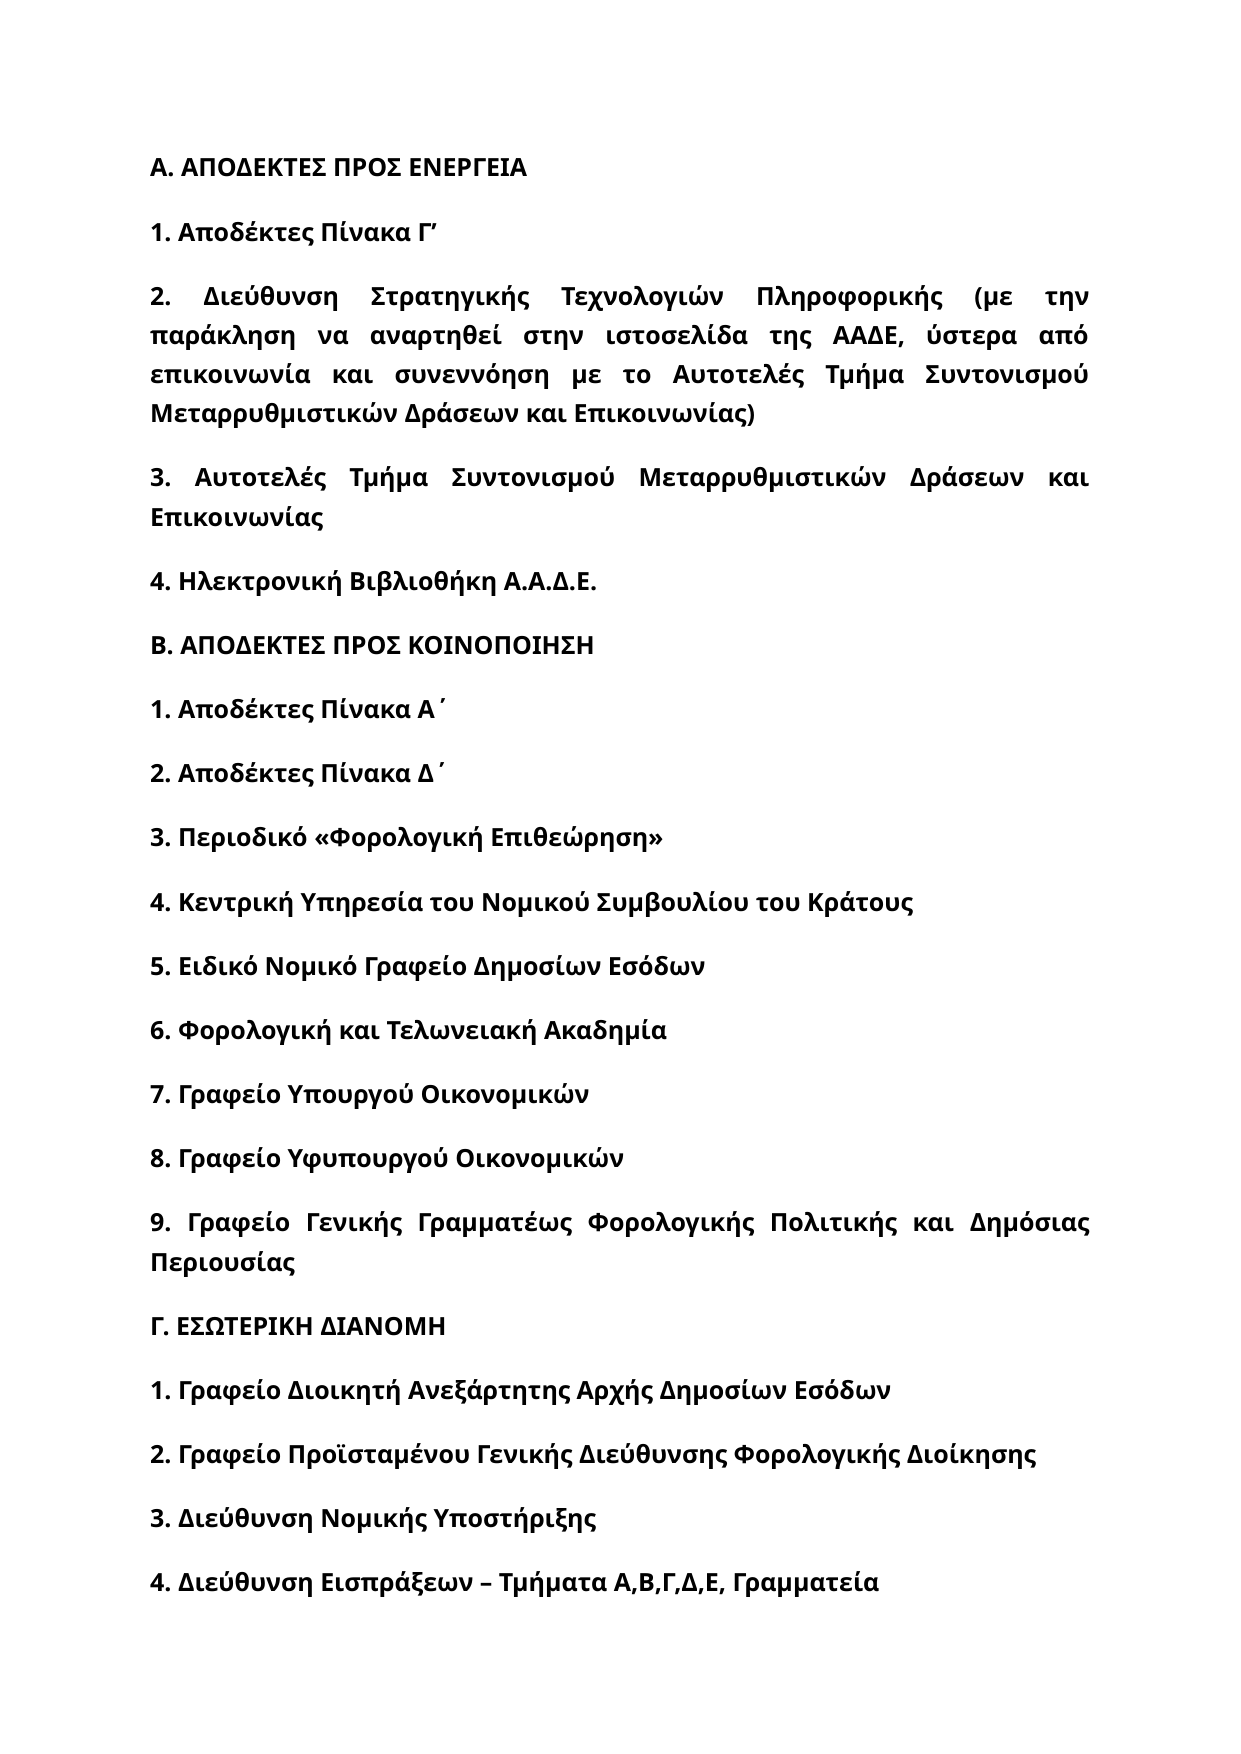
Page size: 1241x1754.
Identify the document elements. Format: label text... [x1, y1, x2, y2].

text 2. Γραφείο Προϊσταμένου Γενικής Διεύθυνσης Φορολογικής Διοίκησης [150, 1437, 1090, 1471]
text 6. Φορολογική και Τελωνειακή Ακαδημία [150, 1012, 1090, 1047]
text Β. ΑΠΟΔΕΚΤΕΣ ΠΡΟΣ ΚΟΙΝΟΠΟΙΗΣΗ [150, 627, 1090, 662]
text 8. Γραφείο Υφυπουργού Οικονομικών [150, 1141, 1090, 1175]
text 2. Διεύθυνση Στρατηγικής Τεχνολογιών Πληροφορικής (με την παράκληση να αναρτηθεί στην ιστοσελίδα της ΑΑΔΕ, ύστερα από επικοινωνία και συνεννόηση με το Αυτοτελές Τμήμα Συντονισμού Μεταρρυθμιστικών Δράσεων και Επικοινωνίας) [150, 278, 1090, 430]
text 3. Αυτοτελές Τμήμα Συντονισμού Μεταρρυθμιστικών Δράσεων και Επικοινωνίας [150, 460, 1090, 533]
text 3. Περιοδικό «Φορολογική Επιθεώρηση» [150, 820, 1090, 854]
text 4. Διεύθυνση Εισπράξεων – Τμήματα Α,Β,Γ,Δ,Ε, Γραμματεία [150, 1565, 1090, 1599]
text 2. Αποδέκτες Πίνακα Δ΄ [150, 756, 1090, 790]
text 3. Διεύθυνση Νομικής Υποστήριξης [150, 1501, 1090, 1535]
text 1. Αποδέκτες Πίνακα Α΄ [150, 692, 1090, 726]
text 1. Αποδέκτες Πίνακα Γ’ [150, 214, 1090, 248]
text 9. Γραφείο Γενικής Γραμματέως Φορολογικής Πολιτικής και Δημόσιας Περιουσίας [150, 1205, 1090, 1278]
text 5. Ειδικό Νομικό Γραφείο Δημοσίων Εσόδων [150, 948, 1090, 982]
text 1. Γραφείο Διοικητή Ανεξάρτητης Αρχής Δημοσίων Εσόδων [150, 1372, 1090, 1407]
text 4. Ηλεκτρονική Βιβλιοθήκη Α.Α.Δ.Ε. [150, 563, 1090, 597]
text 4. Κεντρική Υπηρεσία του Νομικού Συμβουλίου του Κράτους [150, 884, 1090, 918]
text Α. ΑΠΟΔΕΚΤΕΣ ΠΡΟΣ ΕΝΕΡΓΕΙΑ [150, 150, 1090, 184]
text 7. Γραφείο Υπουργού Οικονομικών [150, 1077, 1090, 1111]
text Γ. ΕΣΩΤΕΡΙΚΗ ΔΙΑΝΟΜΗ [150, 1308, 1090, 1342]
